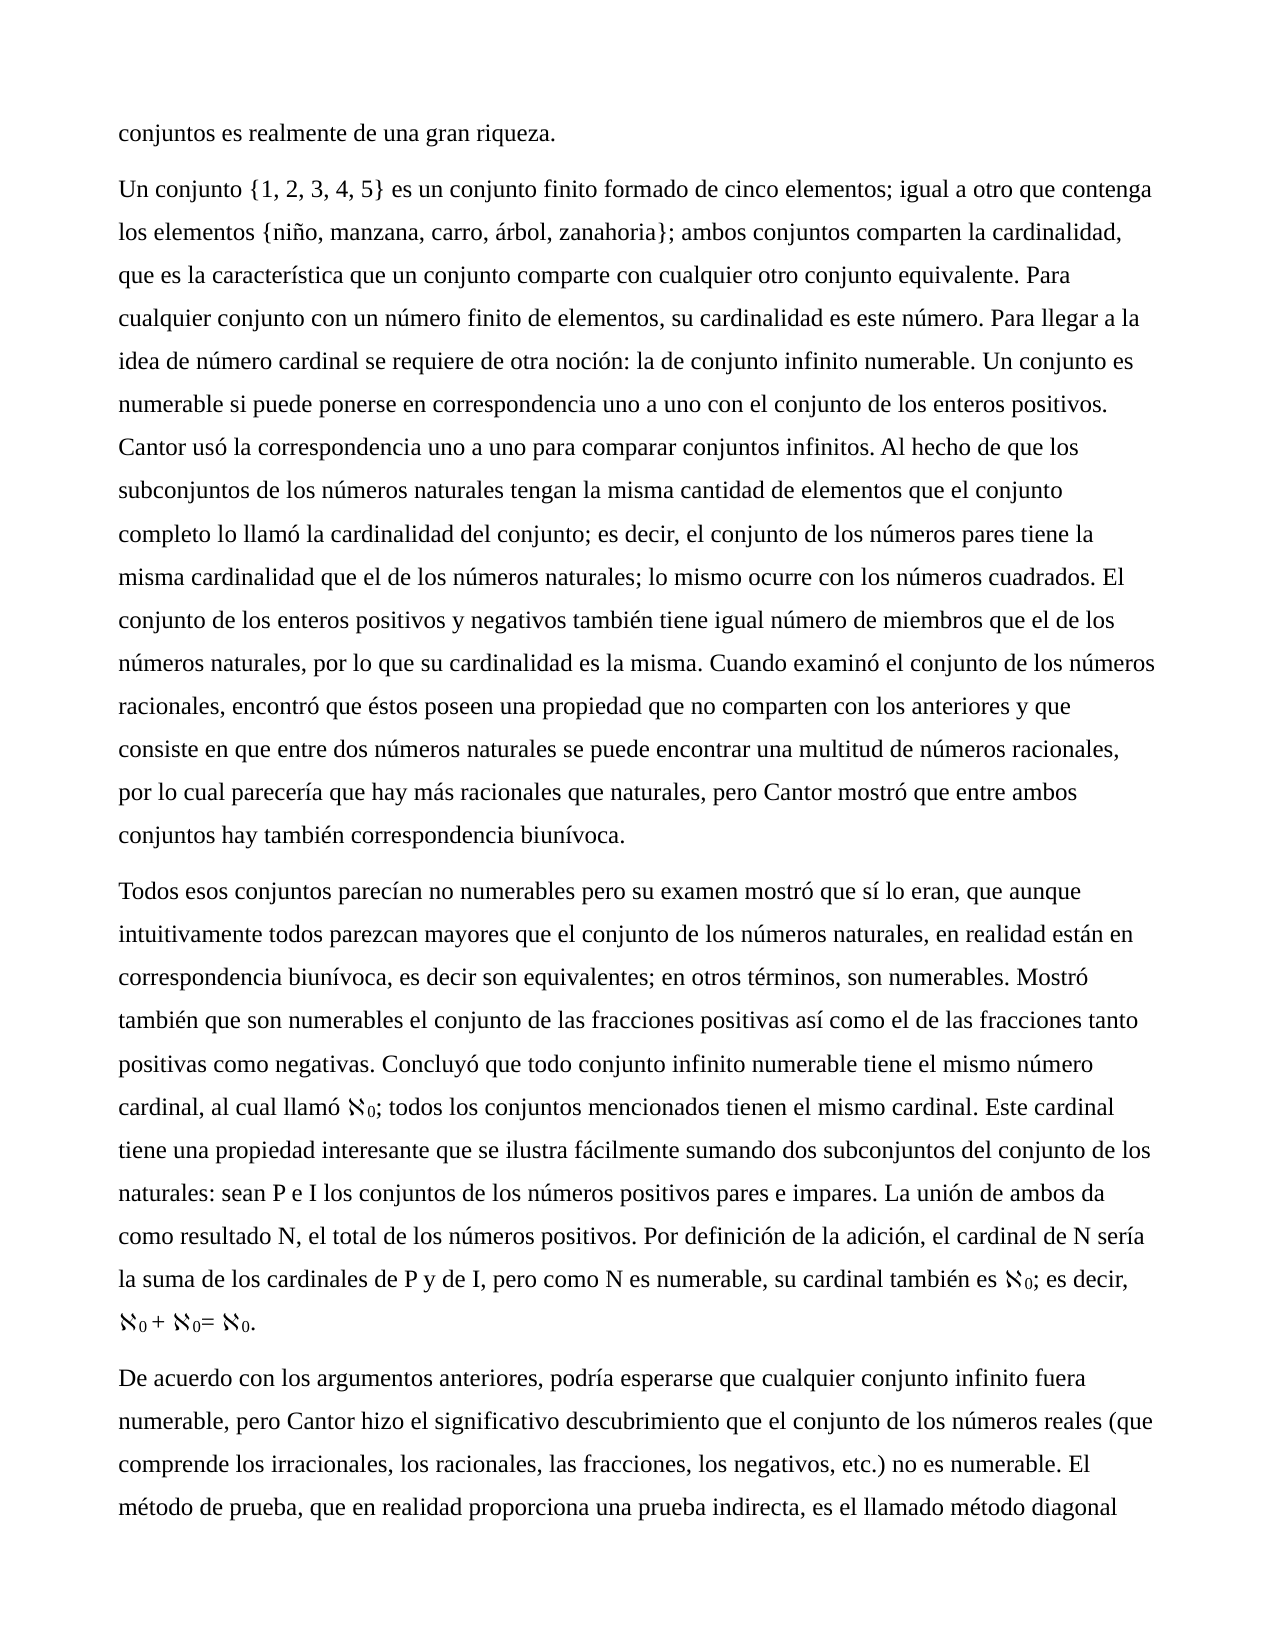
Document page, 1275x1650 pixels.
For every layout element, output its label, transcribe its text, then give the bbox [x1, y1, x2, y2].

text Todos esos conjuntos parecían no numerables pero su examen mostró que sí lo eran, que aunque intuitivamente todos parezcan mayores que el conjunto de los números naturales, en realidad están en correspondencia biunívoca, es decir son equivalentes; en otros términos, son numerables. Mostró también que son numerables el conjunto de las fracciones positivas así como el de las fracciones tanto positivas como negativas. Concluyó que todo conjunto infinito numerable tiene el mismo número cardinal, al cual llamó 0; todos los conjuntos mencionados tienen el mismo cardinal. Este cardinal tiene una propiedad interesante que se ilustra fácilmente sumando dos subconjuntos del conjunto de los naturales: sean P e I los conjuntos de los números positivos pares e impares. La unión de ambos da como resultado N, el total de los números positivos. Por definición de la adición, el cardinal de N sería la suma de los cardinales de P y de I, pero como N es numerable, su cardinal también es 0; es decir, 0 + 0= 0. [118, 876, 1157, 1336]
text Un conjunto {1, 2, 3, 4, 5} es un conjunto finito formado de cinco elementos; igual a otro que contenga los elementos {niño, manzana, carro, árbol, zanahoria}; ambos conjuntos comparten la cardinalidad, que es la característica que un conjunto comparte con cualquier otro conjunto equivalente. Para cualquier conjunto con un número finito de elementos, su cardinalidad es este número. Para llegar a la idea de número cardinal se requiere de otra noción: la de conjunto infinito numerable. Un conjunto es numerable si puede ponerse en correspondencia uno a uno con el conjunto de los enteros positivos. Cantor usó la correspondencia uno a uno para comparar conjuntos infinitos. Al hecho de que los subconjuntos de los números naturales tengan la misma cantidad de elementos que el conjunto completo lo llamó la cardinalidad del conjunto; es decir, el conjunto de los números pares tiene la misma cardinalidad que el de los números naturales; lo mismo ocurre con los números cuadrados. El conjunto de los enteros positivos y negativos también tiene igual número de miembros que el de los números naturales, por lo que su cardinalidad es la misma. Cuando examinó el conjunto de los números racionales, encontró que éstos poseen una propiedad que no comparten con los anteriores y que consiste en que entre dos números naturales se puede encontrar una multitud de números racionales, por lo cual parecería que hay más racionales que naturales, pero Cantor mostró que entre ambos conjuntos hay también correspondencia biunívoca. [118, 174, 1157, 849]
text De acuerdo con los argumentos anteriores, podría esperarse que cualquier conjunto infinito fuera numerable, pero Cantor hizo el significativo descubrimiento que el conjunto de los números reales (que comprende los irracionales, los racionales, las fracciones, los negativos, etc.) no es numerable. El método de prueba, que en realidad proporciona una prueba indirecta, es el llamado método diagonal [118, 1363, 1157, 1521]
text conjuntos es realmente de una gran riqueza. [118, 118, 1157, 147]
